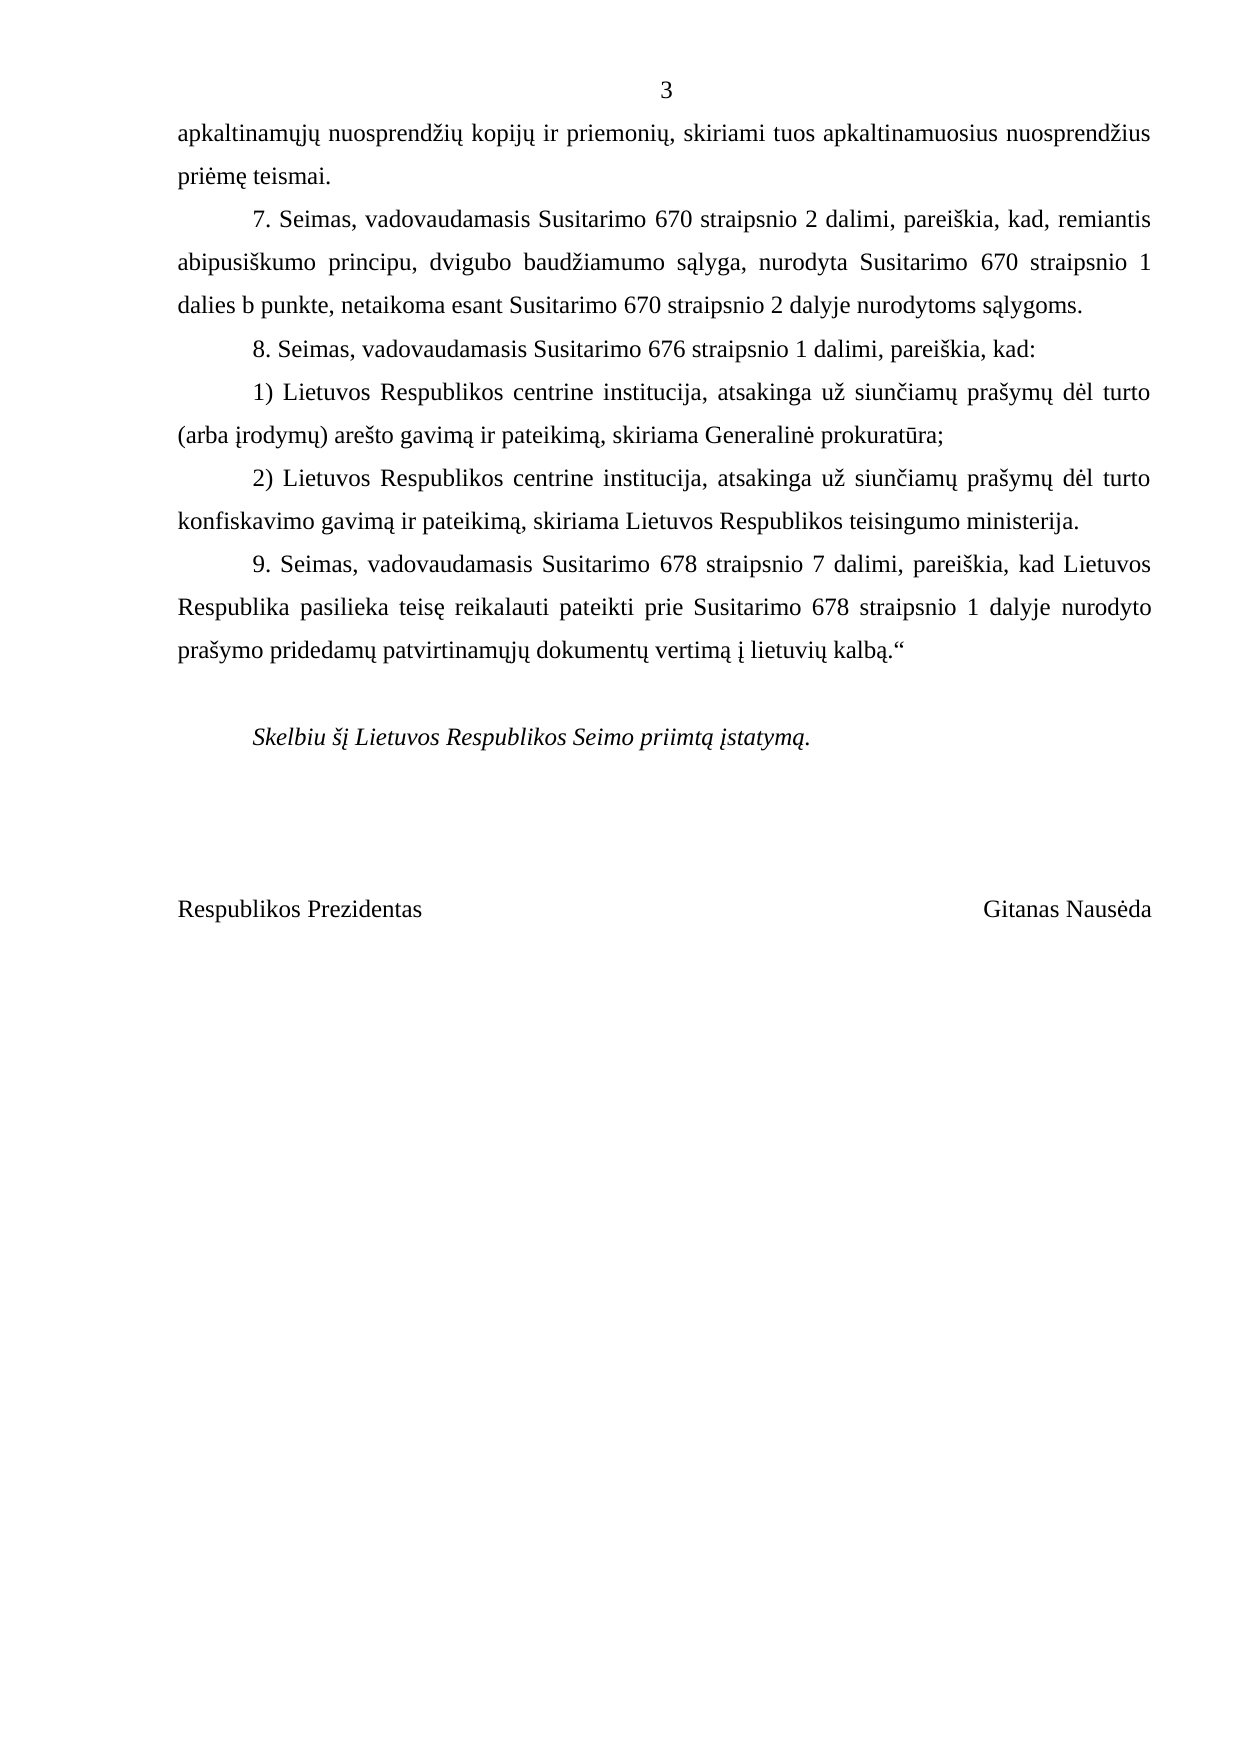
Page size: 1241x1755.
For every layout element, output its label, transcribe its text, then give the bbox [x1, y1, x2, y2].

text 2) Lietuvos Respublikos centrine institucija, atsakinga už siunčiamų prašymų dėl turto konfiskavimo gavimą ir pateikimą, skiriama Lietuvos Respublikos teisingumo ministerija. [177, 463, 1152, 535]
text apkaltinamųjų nuosprendžių kopijų ir priemonių, skiriami tuos apkaltinamuosius nuosprendžius priėmę teismai. [177, 118, 1152, 190]
text 7. Seimas, vadovaudamasis Susitarimo 670 straipsnio 2 dalimi, pareiškia, kad, remiantis abipusiškumo principu, dvigubo baudžiamumo sąlyga, nurodyta Susitarimo 670 straipsnio 1 dalies b punkte, netaikoma esant Susitarimo 670 straipsnio 2 dalyje nurodytoms sąlygoms. [177, 204, 1152, 319]
text Respublikos Prezidentas Gitanas Nausėda [177, 894, 1152, 923]
text 1) Lietuvos Respublikos centrine institucija, atsakinga už siunčiamų prašymų dėl turto (arba įrodymų) arešto gavimą ir pateikimą, skiriama Generalinė prokuratūra; [177, 377, 1152, 449]
text 9. Seimas, vadovaudamasis Susitarimo 678 straipsnio 7 dalimi, pareiškia, kad Lietuvos Respublika pasilieka teisę reikalauti pateikti prie Susitarimo 678 straipsnio 1 dalyje nurodyto prašymo pridedamų patvirtinamųjų dokumentų vertimą į lietuvių kalbą.“ [177, 549, 1152, 664]
text Skelbiu šį Lietuvos Respublikos Seimo priimtą įstatymą. [177, 722, 1152, 751]
text 8. Seimas, vadovaudamasis Susitarimo 676 straipsnio 1 dalimi, pareiškia, kad: [177, 334, 1152, 362]
